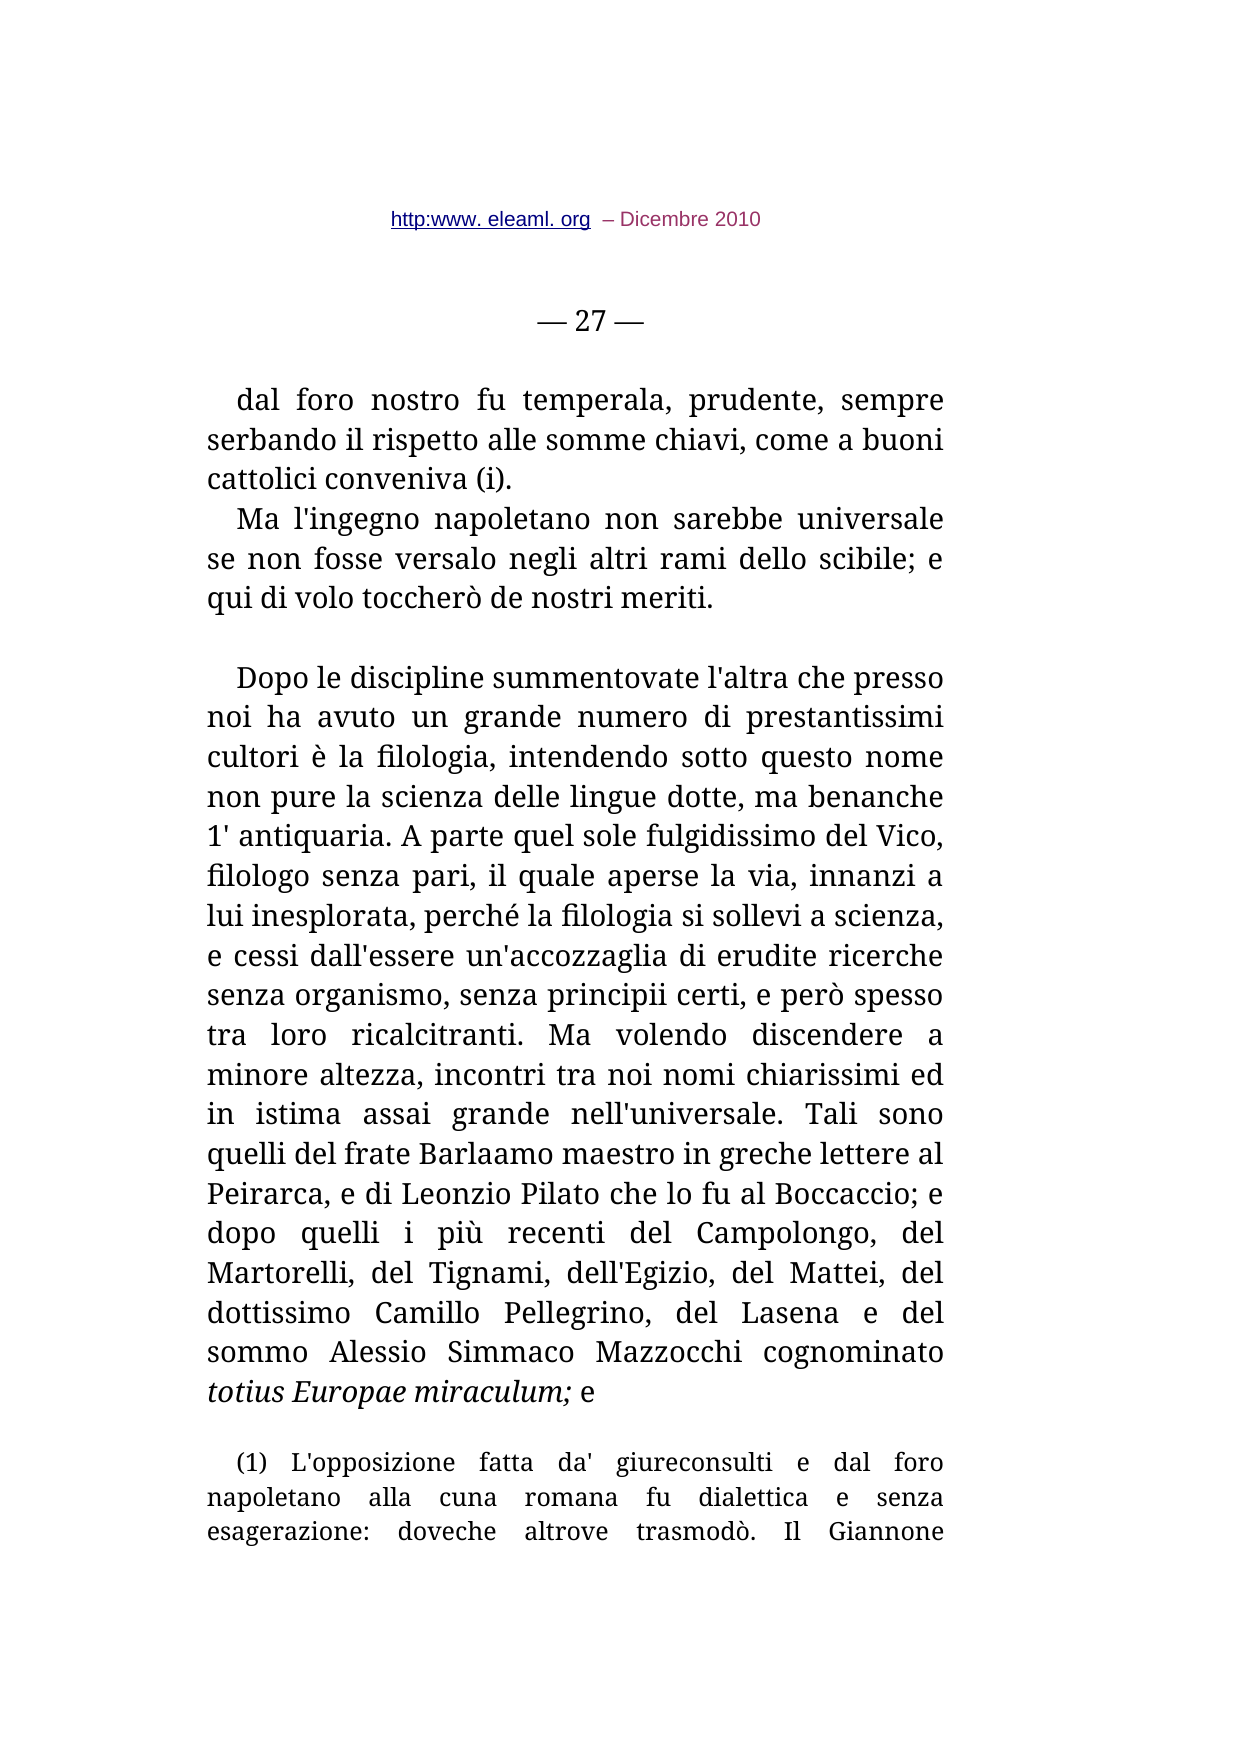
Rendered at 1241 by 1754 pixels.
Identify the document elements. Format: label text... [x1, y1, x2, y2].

text dal foro nostro fu temperala, prudente, sempre serbando il rispetto alle somme chiavi, come a buoni cattolici conveniva (i). [207, 379, 945, 498]
text (1) L'opposizione fatta da' giureconsulti e dal foro napoletano alla cuna romana fu dialettica e senza esagerazione: doveche altrove trasmodò. Il Giannone [207, 1445, 945, 1547]
text Ma l'ingegno napoletano non sarebbe universale se non fosse versalo negli altri rami dello scibile; e qui di volo toccherò de nostri meriti. [207, 498, 945, 617]
text — 27 — [207, 300, 945, 339]
text Dopo le discipline summentovate l'altra che presso noi ha avuto un grande numero di prestantissimi cultori è la filologia, intendendo sotto questo nome non pure la scienza delle lingue dotte, ma benanche 1' antiquaria. A parte quel sole fulgidissimo del Vico, filologo senza pari, il quale aperse la via, innanzi a lui inesplorata, perché la filologia si sollevi a scienza, e cessi dall'essere un'accozzaglia di erudite ricerche senza organismo, senza principii certi, e però spesso tra loro ricalcitranti. Ma volendo discendere a minore altezza, incontri tra noi nomi chiarissimi ed in istima assai grande nell'universale. Tali sono quelli del frate Barlaamo maestro in greche lettere al Peirarca, e di Leonzio Pilato che lo fu al Boccaccio; e dopo quelli i più recenti del Campolongo, del Martorelli, del Tignami, dell'Egizio, del Mattei, del dottissimo Camillo Pellegrino, del Lasena e del sommo Alessio Simmaco Mazzocchi cognominato totius Europae miraculum; e [207, 657, 945, 1411]
